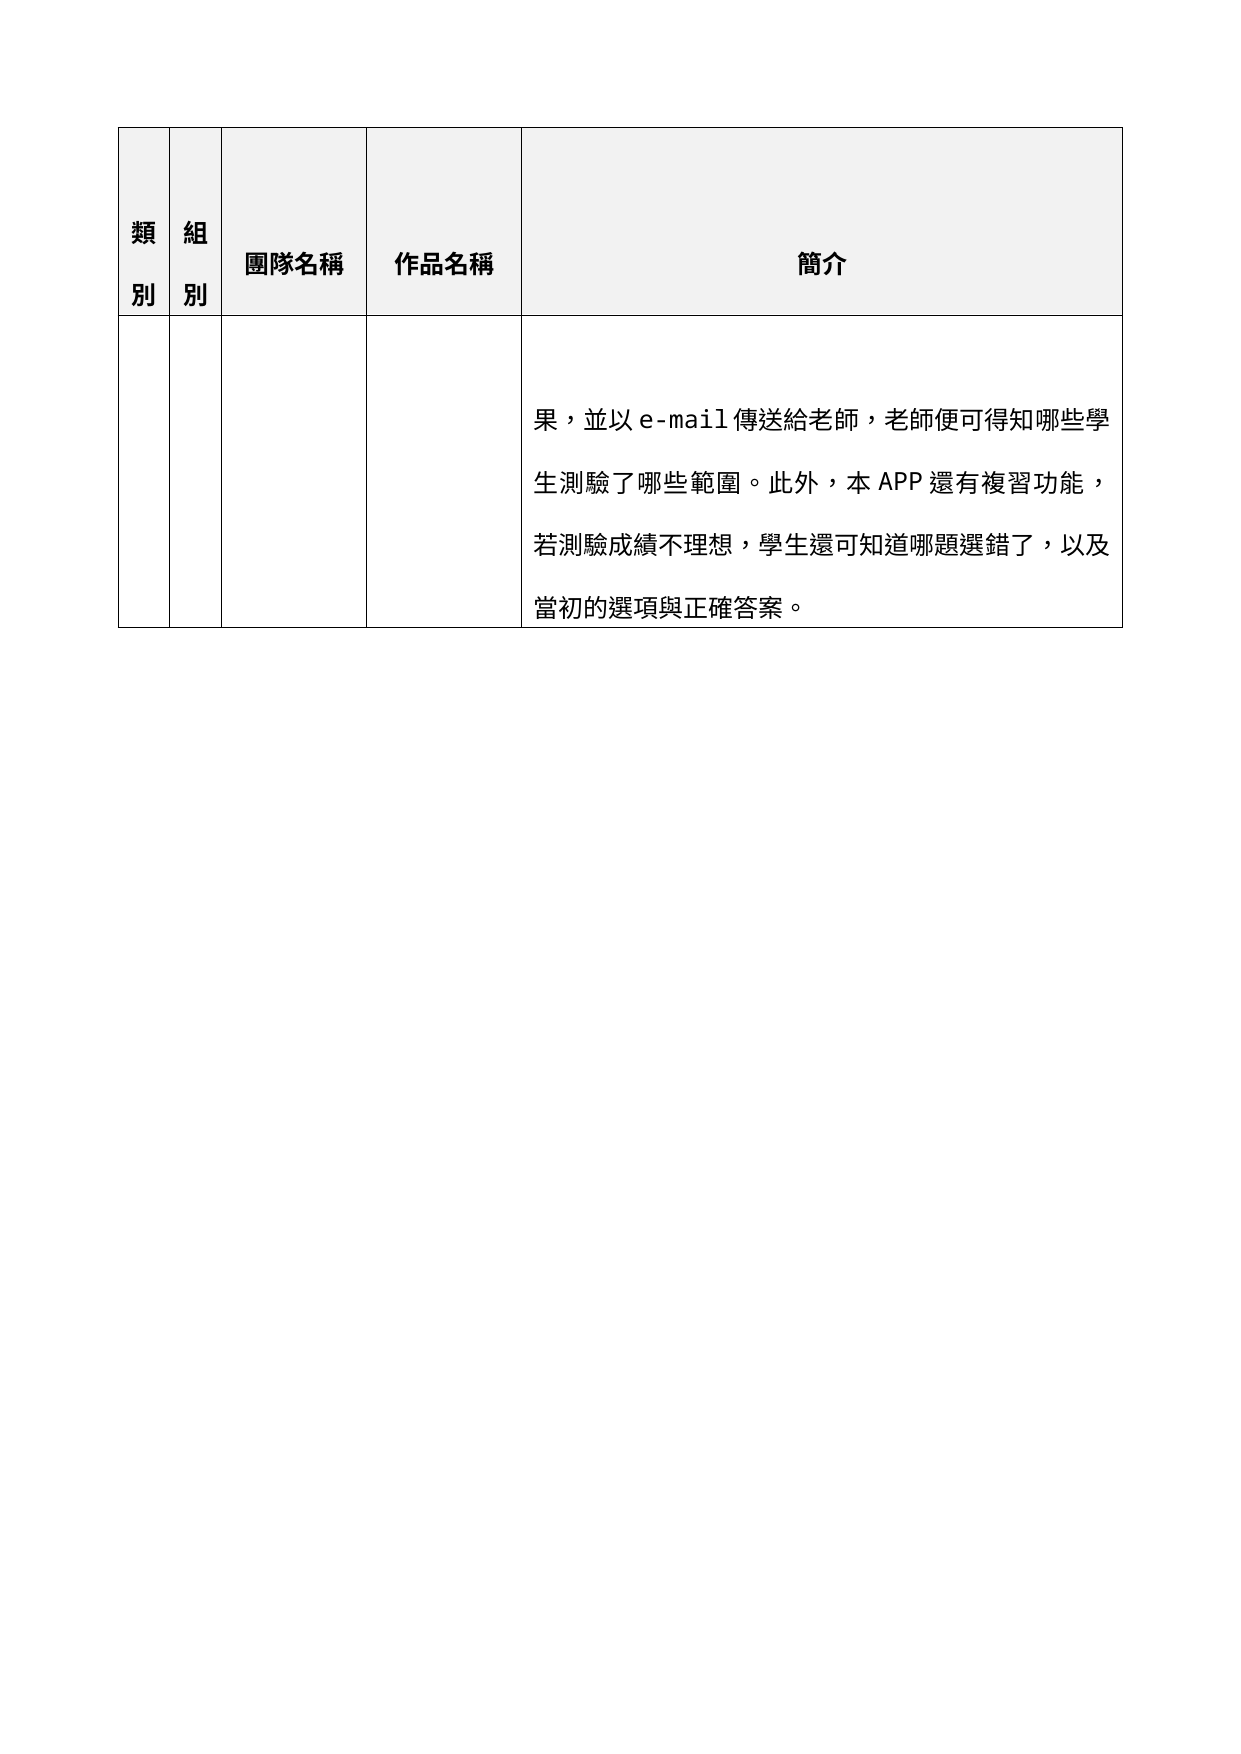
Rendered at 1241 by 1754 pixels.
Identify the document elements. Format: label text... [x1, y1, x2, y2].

table_header 簡介 [522, 128, 1122, 314]
table_header 組別 [170, 128, 221, 314]
table_header 類別 [119, 128, 169, 314]
table_cell [170, 316, 221, 627]
table_header 團隊名稱 [222, 128, 366, 314]
table_cell [222, 316, 366, 627]
table_cell [367, 316, 521, 627]
table_cell [119, 316, 169, 627]
table_header 作品名稱 [367, 128, 521, 314]
table_cell 果，並以e-mail傳送給老師，老師便可得知哪些學生測驗了哪些範圍。此外，本APP還有複習功能，若測驗成績不理想，學生還可知道哪題選錯了，以及當初的選項與正確答案。 [522, 316, 1122, 627]
